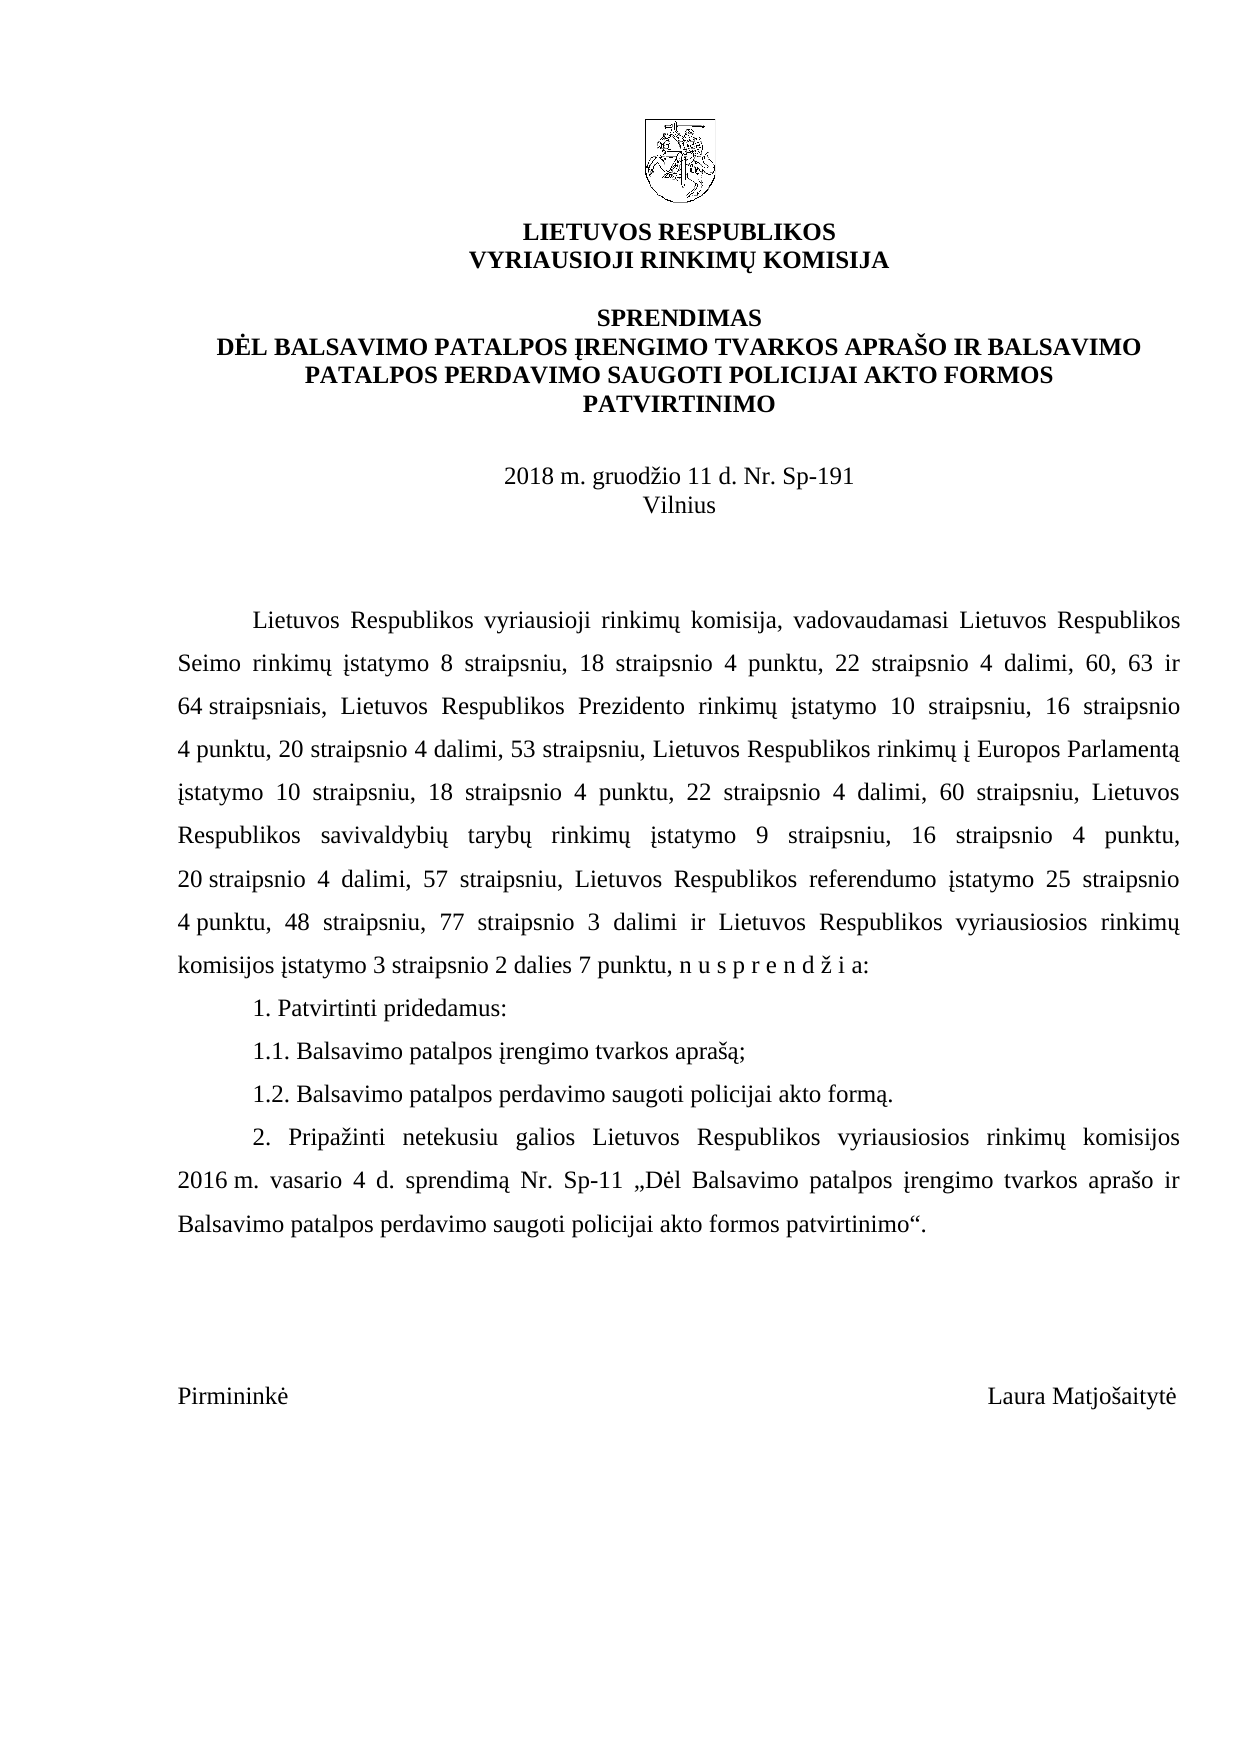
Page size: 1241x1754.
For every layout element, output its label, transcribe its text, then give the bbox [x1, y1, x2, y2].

text 2018 m. gruodžio 11 d. Nr. Sp-191 [177, 461, 1181, 490]
text DĖL BALSAVIMO PATALPOS ĮRENGIMO TVARKOS APRAŠO IR BALSAVIMO PATALPOS PERDAVIMO SAUGOTI POLICIJAI AKTO FORMOS [177, 332, 1181, 389]
text LIETUVOS RESPUBLIKOS [177, 217, 1181, 246]
text SPRENDIMAS [177, 303, 1181, 332]
text 2. Pripažinti netekusiu galios Lietuvos Respublikos vyriausiosios rinkimų komisijos 2016 m. vasario 4 d. sprendimą Nr. Sp-11 „Dėl Balsavimo patalpos įrengimo tvarkos aprašo ir Balsavimo patalpos perdavimo saugoti policijai akto formos patvirtinimo“. [177, 1122, 1181, 1237]
text Pirmininkė Laura Matjošaitytė [177, 1381, 1181, 1410]
text 1.2. Balsavimo patalpos perdavimo saugoti policijai akto formą. [177, 1079, 1181, 1108]
text PATVIRTINIMO [177, 389, 1181, 418]
text Vilnius [177, 490, 1181, 519]
text 1. Patvirtinti pridedamus: [177, 993, 1181, 1022]
text 1.1. Balsavimo patalpos įrengimo tvarkos aprašą; [177, 1036, 1181, 1065]
text Lietuvos Respublikos vyriausioji rinkimų komisija, vadovaudamasi Lietuvos Respublikos Seimo rinkimų įstatymo 8 straipsniu, 18 straipsnio 4 punktu, 22 straipsnio 4 dalimi, 60, 63 ir 64 straipsniais, Lietuvos Respublikos Prezidento rinkimų įstatymo 10 straipsniu, 16 straipsnio 4 punktu, 20 straipsnio 4 dalimi, 53 straipsniu, Lietuvos Respublikos rinkimų į Europos Parlamentą įstatymo 10 straipsniu, 18 straipsnio 4 punktu, 22 straipsnio 4 dalimi, 60 straipsniu, Lietuvos Respublikos savivaldybių tarybų rinkimų įstatymo 9 straipsniu, 16 straipsnio 4 punktu, 20 straipsnio 4 dalimi, 57 straipsniu, Lietuvos Respublikos referendumo įstatymo 25 straipsnio 4 punktu, 48 straipsniu, 77 straipsnio 3 dalimi ir Lietuvos Respublikos vyriausiosios rinkimų komisijos įstatymo 3 straipsnio 2 dalies 7 punktu, nusprendžia: [177, 605, 1181, 979]
text VYRIAUSIOJI RINKIMŲ KOMISIJA [177, 246, 1181, 274]
